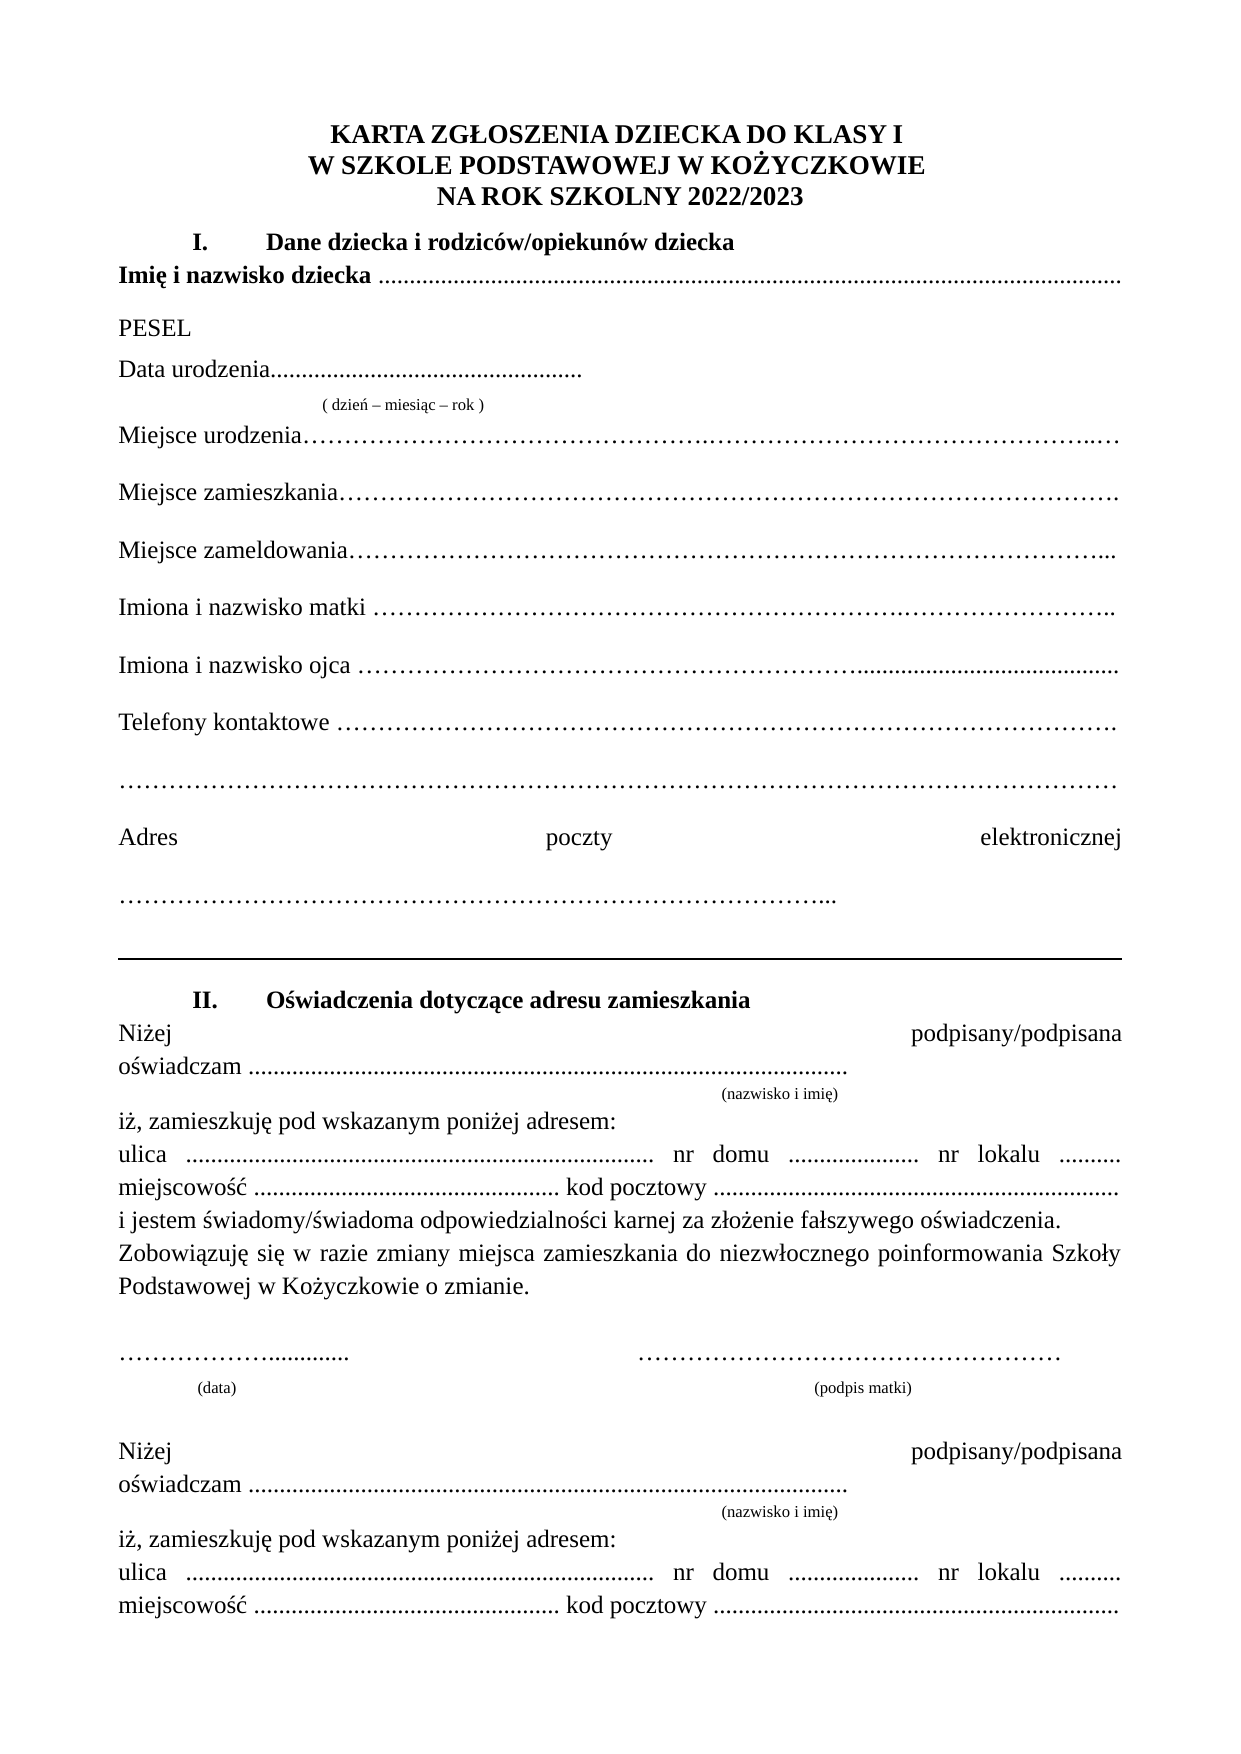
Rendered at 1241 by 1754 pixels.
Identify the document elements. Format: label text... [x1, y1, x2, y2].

text NA ROK SZKOLNY 2022/2023 [118, 180, 1122, 212]
list Dane dziecka i rodziców/opiekunów dziecka [192, 227, 1122, 256]
text Miejsce zameldowania………………………………………………………………………………... [118, 535, 1122, 563]
text i jestem świadomy/świadoma odpowiedzialności karnej za złożenie fałszywego oświadczenia. [118, 1205, 1122, 1234]
text KARTA ZGŁOSZENIA DZIECKA DO KLASY I W SZKOLE PODSTAWOWEJ W KOŻYCZKOWIE [118, 118, 1122, 180]
text Miejsce urodzenia………………………………………….………………………………………..… [118, 420, 1122, 448]
text Telefony kontaktowe …………………………………………………………………………………. [118, 707, 1122, 736]
text ulica ........................................................................... nr domu ..................... nr lokalu .......... miejscowość ................................................. kod pocztowy ................................................................. [118, 1557, 1122, 1619]
text (data) (podpis matki) [118, 1370, 1122, 1399]
text Imiona i nazwisko ojca …………………………………………………….......................................... [118, 650, 1122, 678]
text Imię i nazwisko dziecka ....................................................................................................................... [118, 260, 1122, 289]
text iż, zamieszkuję pod wskazanym poniżej adresem: [118, 1106, 1122, 1134]
text (nazwisko i imię) [118, 1084, 1122, 1103]
text Niżej podpisany/podpisana oświadczam ................................................................................................ [118, 1436, 1122, 1498]
text Imiona i nazwisko matki ……………………………………………………….…………………….. [118, 592, 1122, 621]
text PESEL            [118, 293, 1122, 346]
text ………………………………………………………………………………………………………… Adres poczty elektronicznej …………………………………………………………………………... [118, 765, 1122, 908]
text ( dzień – miesiąc – rok ) [118, 387, 1122, 415]
text Data urodzenia.................................................. [118, 354, 1122, 382]
text Niżej podpisany/podpisana oświadczam ................................................................................................ [118, 1018, 1122, 1079]
text Miejsce zamieszkania…………………………………………………………………………………. [118, 477, 1122, 506]
list Oświadczenia dotyczące adresu zamieszkania [192, 985, 1122, 1013]
text ………………............. …………………………………………… [118, 1337, 1122, 1366]
text Zobowiązuję się w razie zmiany miejsca zamieszkania do niezwłocznego poinformowania Szkoły Podstawowej w Kożyczkowie o zmianie. [118, 1238, 1122, 1300]
text iż, zamieszkuję pod wskazanym poniżej adresem: [118, 1524, 1122, 1553]
text ulica ........................................................................... nr domu ..................... nr lokalu .......... miejscowość ................................................. kod pocztowy ................................................................. [118, 1139, 1122, 1201]
text (nazwisko i imię) [118, 1502, 1122, 1521]
